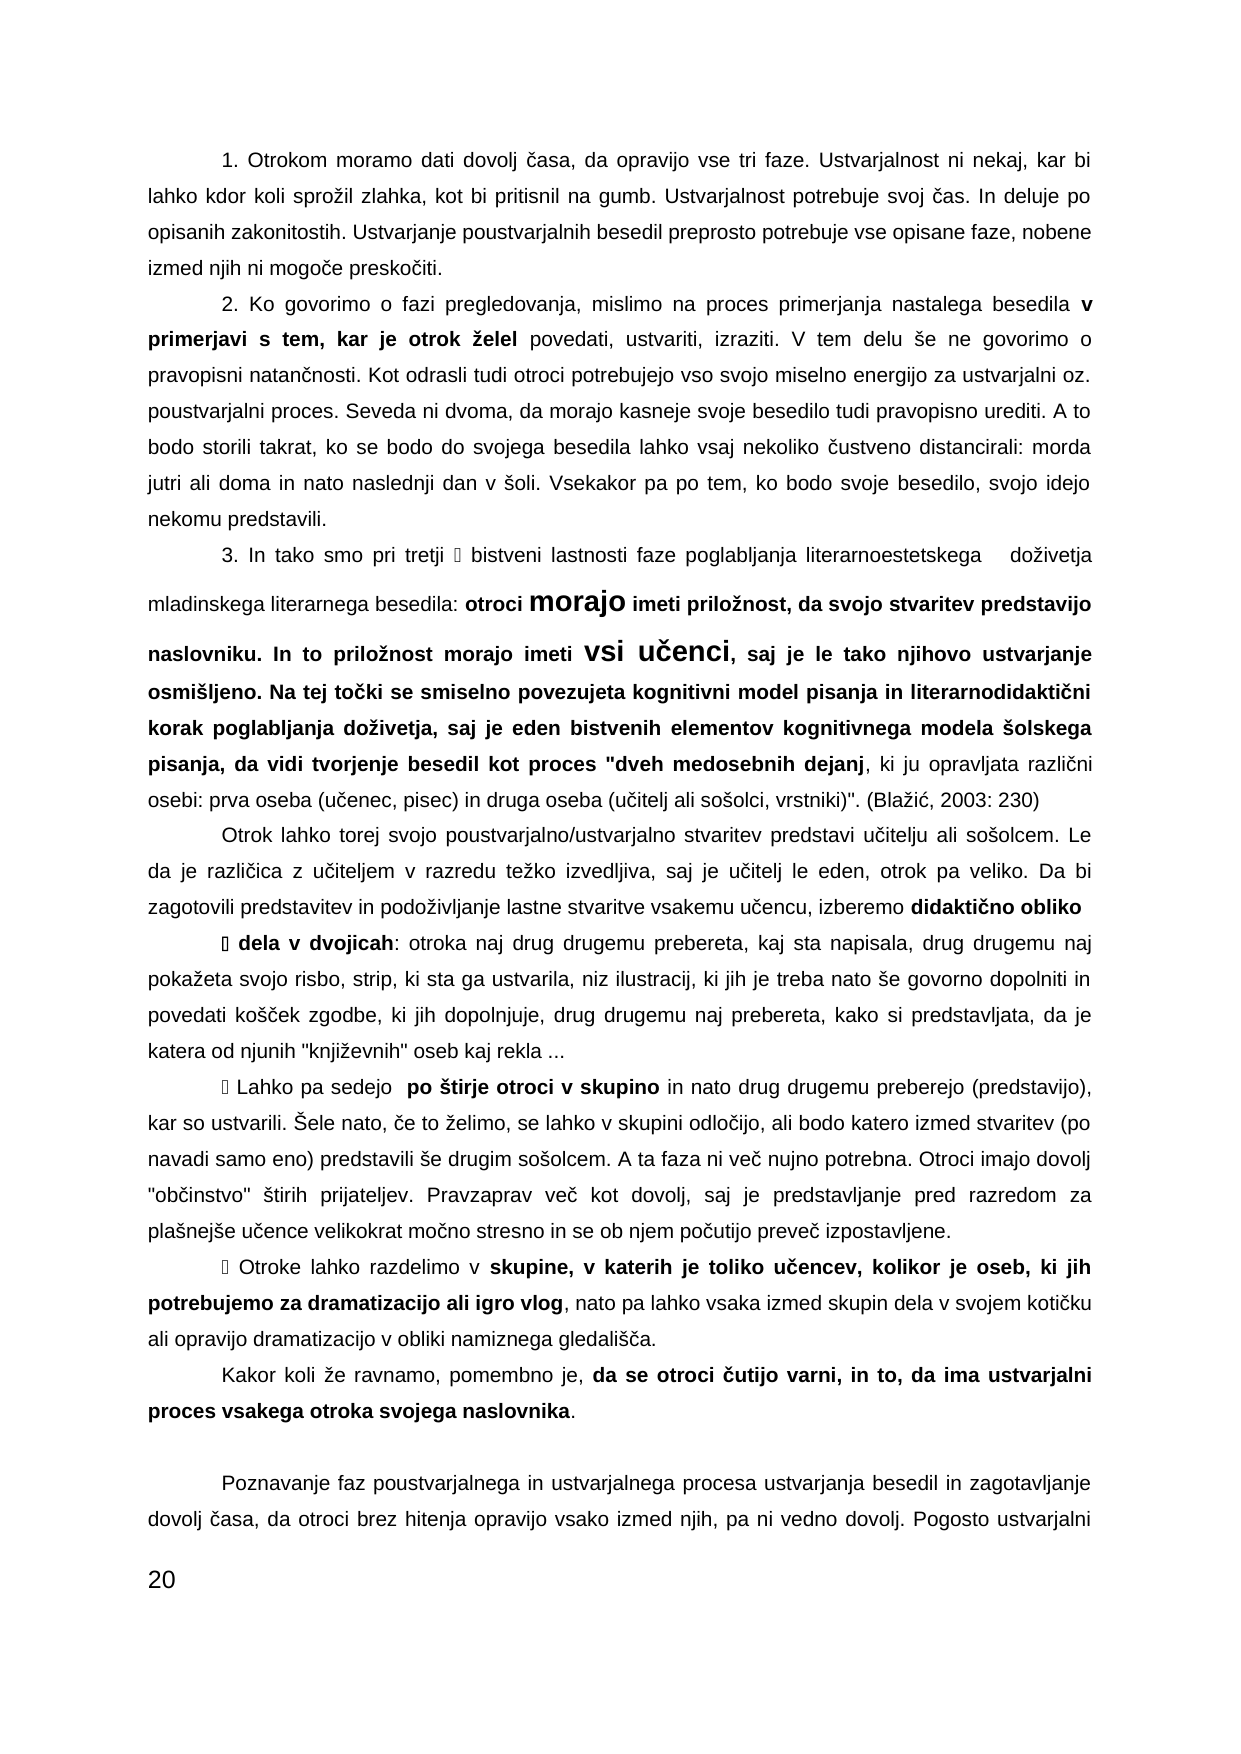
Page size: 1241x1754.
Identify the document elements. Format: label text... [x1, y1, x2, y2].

text Kakor koli že ravnamo, pomembno je, da se otroci čutijo varni, in to, da ima ustvarjalni proces vsakega otroka svojega naslovnika. [148, 1363, 1093, 1423]
text 2. Ko govorimo o fazi pregledovanja, mislimo na proces primerjanja nastalega besedila v primerjavi s tem, kar je otrok želel povedati, ustvariti, izraziti. V tem delu še ne govorimo o pravopisni natančnosti. Kot odrasli tudi otroci potrebujejo vso svojo miselno energijo za ustvarjalni oz. poustvarjalni proces. Seveda ni dvoma, da morajo kasneje svoje besedilo tudi pravopisno urediti. A to bodo storili takrat, ko se bodo do svojega besedila lahko vsaj nekoliko čustveno distancirali: morda jutri ali doma in nato naslednji dan v šoli. Vsekakor pa po tem, ko bodo svoje besedilo, svojo idejo nekomu predstavili. [148, 291, 1093, 531]
text  Otroke lahko razdelimo v skupine, v katerih je toliko učencev, kolikor je oseb, ki jih potrebujemo za dramatizacijo ali igro vlog, nato pa lahko vsaka izmed skupin dela v svojem kotičku ali opravijo dramatizacijo v obliki namiznega gledališča. [148, 1255, 1093, 1351]
text 1. Otrokom moramo dati dovolj časa, da opravijo vse tri faze. Ustvarjalnost ni nekaj, kar bi lahko kdor koli sprožil zlahka, kot bi pritisnil na gumb. Ustvarjalnost potrebuje svoj čas. In deluje po opisanih zakonitostih. Ustvarjanje poustvarjalnih besedil preprosto potrebuje vse opisane faze, nobene izmed njih ni mogoče preskočiti. [148, 148, 1093, 279]
text 3. In tako smo pri tretji  bistveni lastnosti faze poglabljanja literarnoestetskega doživetja mladinskega literarnega besedila: otroci morajo imeti priložnost, da svojo stvaritev predstavijo naslovniku. In to priložnost morajo imeti vsi učenci, saj je le tako njihovo ustvarjanje osmišljeno. Na tej točki se smiselno povezujeta kognitivni model pisanja in literarnodidaktični korak poglabljanja doživetja, saj je eden bistvenih elementov kognitivnega modela šolskega pisanja, da vidi tvorjenje besedil kot proces "dveh medosebnih dejanj, ki ju opravljata različni osebi: prva oseba (učenec, pisec) in druga oseba (učitelj ali sošolci, vrstniki)". (Blažić, 2003: 230) [148, 543, 1093, 811]
text  Lahko pa sedejo po štirje otroci v skupino in nato drug drugemu preberejo (predstavijo), kar so ustvarili. Šele nato, če to želimo, se lahko v skupini odločijo, ali bodo katero izmed stvaritev (po navadi samo eno) predstavili še drugim sošolcem. A ta faza ni več nujno potrebna. Otroci imajo dovolj "občinstvo" štirih prijateljev. Pravzaprav več kot dovolj, saj je predstavljanje pred razredom za plašnejše učence velikokrat močno stresno in se ob njem počutijo preveč izpostavljene. [148, 1075, 1093, 1243]
text Poznavanje faz poustvarjalnega in ustvarjalnega procesa ustvarjanja besedil in zagotavljanje dovolj časa, da otroci brez hitenja opravijo vsako izmed njih, pa ni vedno dovolj. Pogosto ustvarjalni [148, 1471, 1093, 1530]
text Otrok lahko torej svojo poustvarjalno/ustvarjalno stvaritev predstavi učitelju ali sošolcem. Le da je različica z učiteljem v razredu težko izvedljiva, saj je učitelj le eden, otrok pa veliko. Da bi zagotovili predstavitev in podoživljanje lastne stvaritve vsakemu učencu, izberemo didaktično obliko [148, 823, 1093, 919]
text  dela v dvojicah: otroka naj drug drugemu prebereta, kaj sta napisala, drug drugemu naj pokažeta svojo risbo, strip, ki sta ga ustvarila, niz ilustracij, ki jih je treba nato še govorno dopolniti in povedati košček zgodbe, ki jih dopolnjuje, drug drugemu naj prebereta, kako si predstavljata, da je katera od njunih "književnih" oseb kaj rekla ... [148, 931, 1093, 1063]
